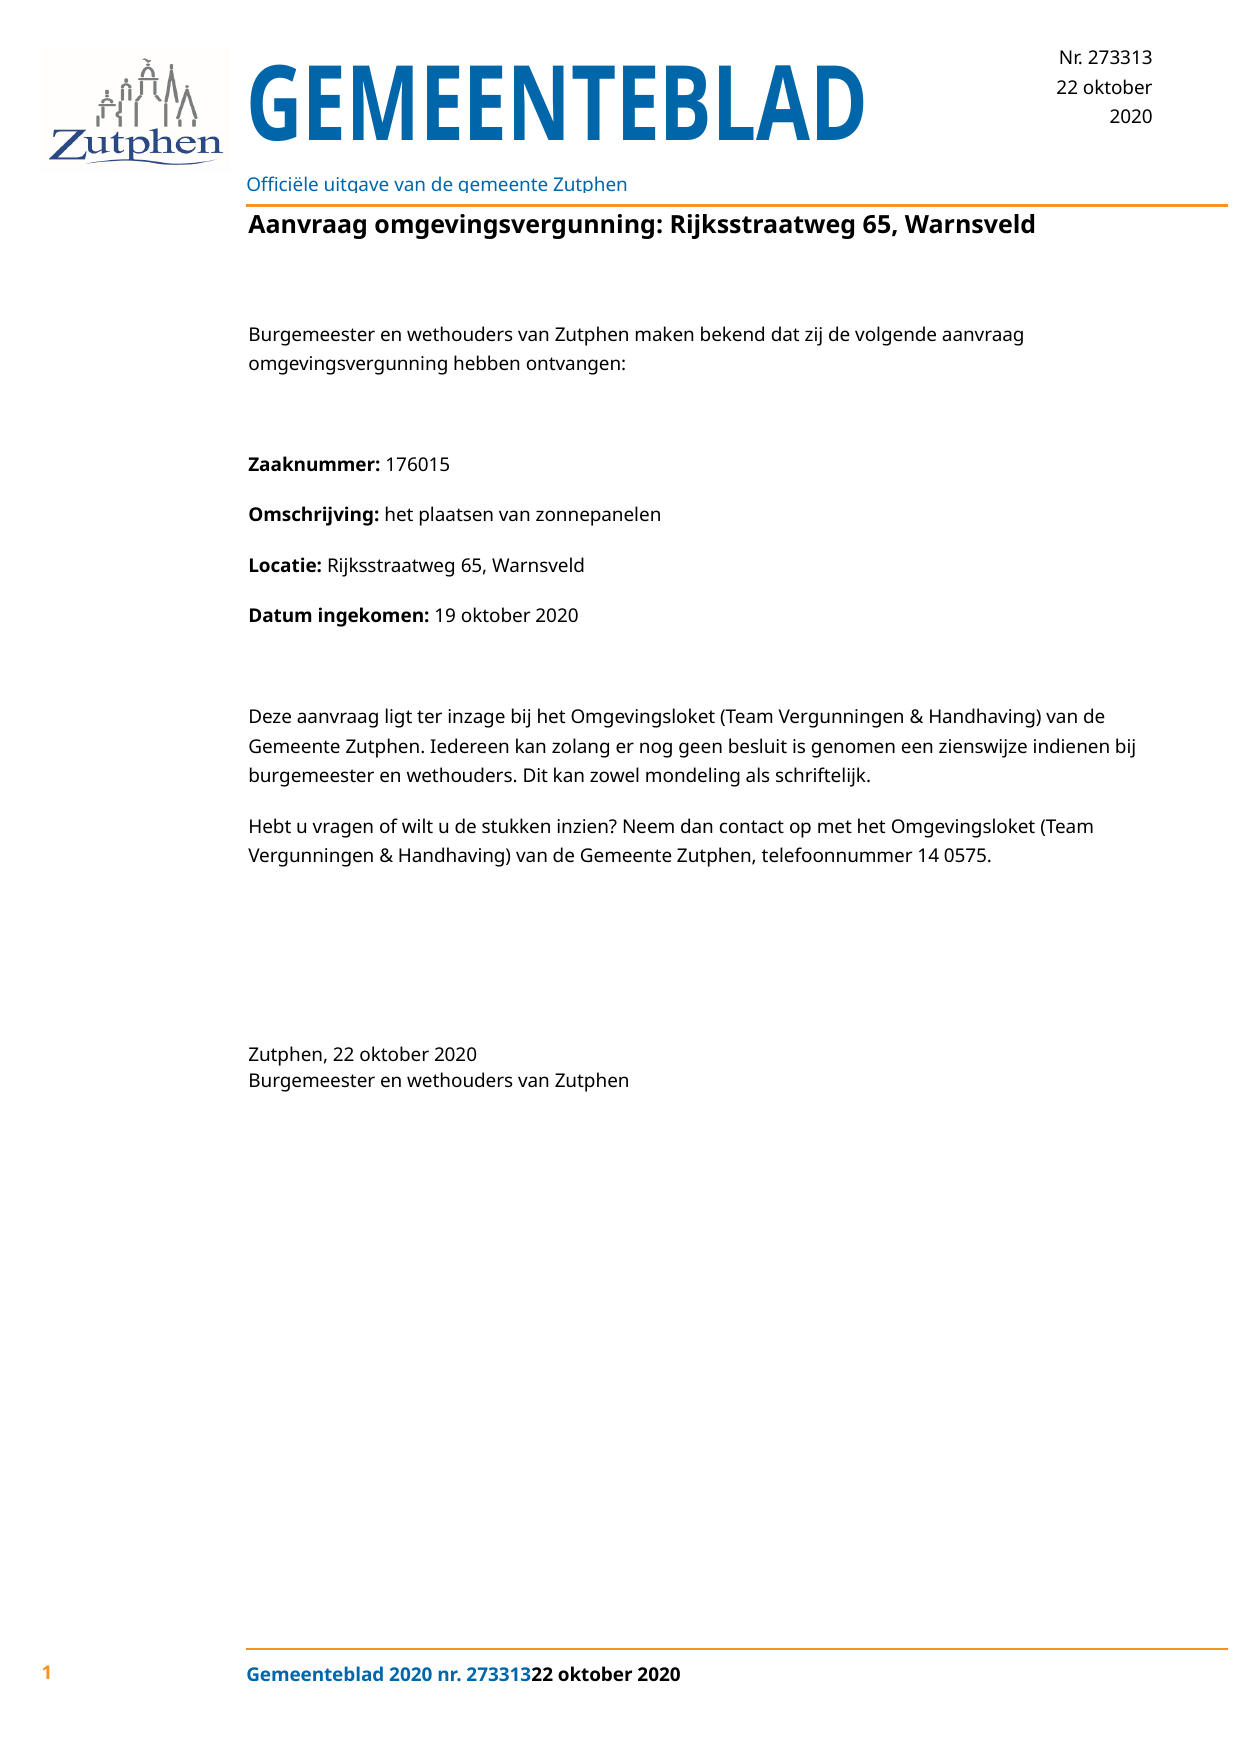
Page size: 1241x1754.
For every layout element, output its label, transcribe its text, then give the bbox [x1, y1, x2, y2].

text Zutphen, 22 oktober 2020 [248, 1041, 1152, 1067]
text Locatie: Rijksstraatweg 65, Warnsveld [248, 552, 1152, 578]
text Zaaknummer: 176015 [248, 451, 1152, 477]
text Aanvraag omgevingsvergunning: Rijksstraatweg 65, Warnsveld [248, 207, 1152, 241]
picture [41, 47, 231, 172]
text Deze aanvraag ligt ter inzage bij het Omgevingsloket (Team Vergunningen & Handhaving) van de Gemeente Zutphen. Iedereen kan zolang er nog geen besluit is genomen een zienswijze indienen bij burgemeester en wethouders. Dit kan zowel mondeling als schriftelijk. [248, 703, 1152, 788]
text Burgemeester en wethouders van Zutphen maken bekend dat zij de volgende aanvraag omgevingsvergunning hebben ontvangen: [248, 321, 1152, 376]
text Omschrijving: het plaatsen van zonnepanelen [248, 502, 1152, 527]
text Datum ingekomen: 19 oktober 2020 [248, 602, 1152, 628]
text Burgemeester en wethouders van Zutphen [248, 1067, 1152, 1093]
text Hebt u vragen of wilt u de stukken inzien? Neem dan contact op met het Omgevingsloket (Team Vergunningen & Handhaving) van de Gemeente Zutphen, telefoonnummer 14 0575. [248, 813, 1152, 868]
